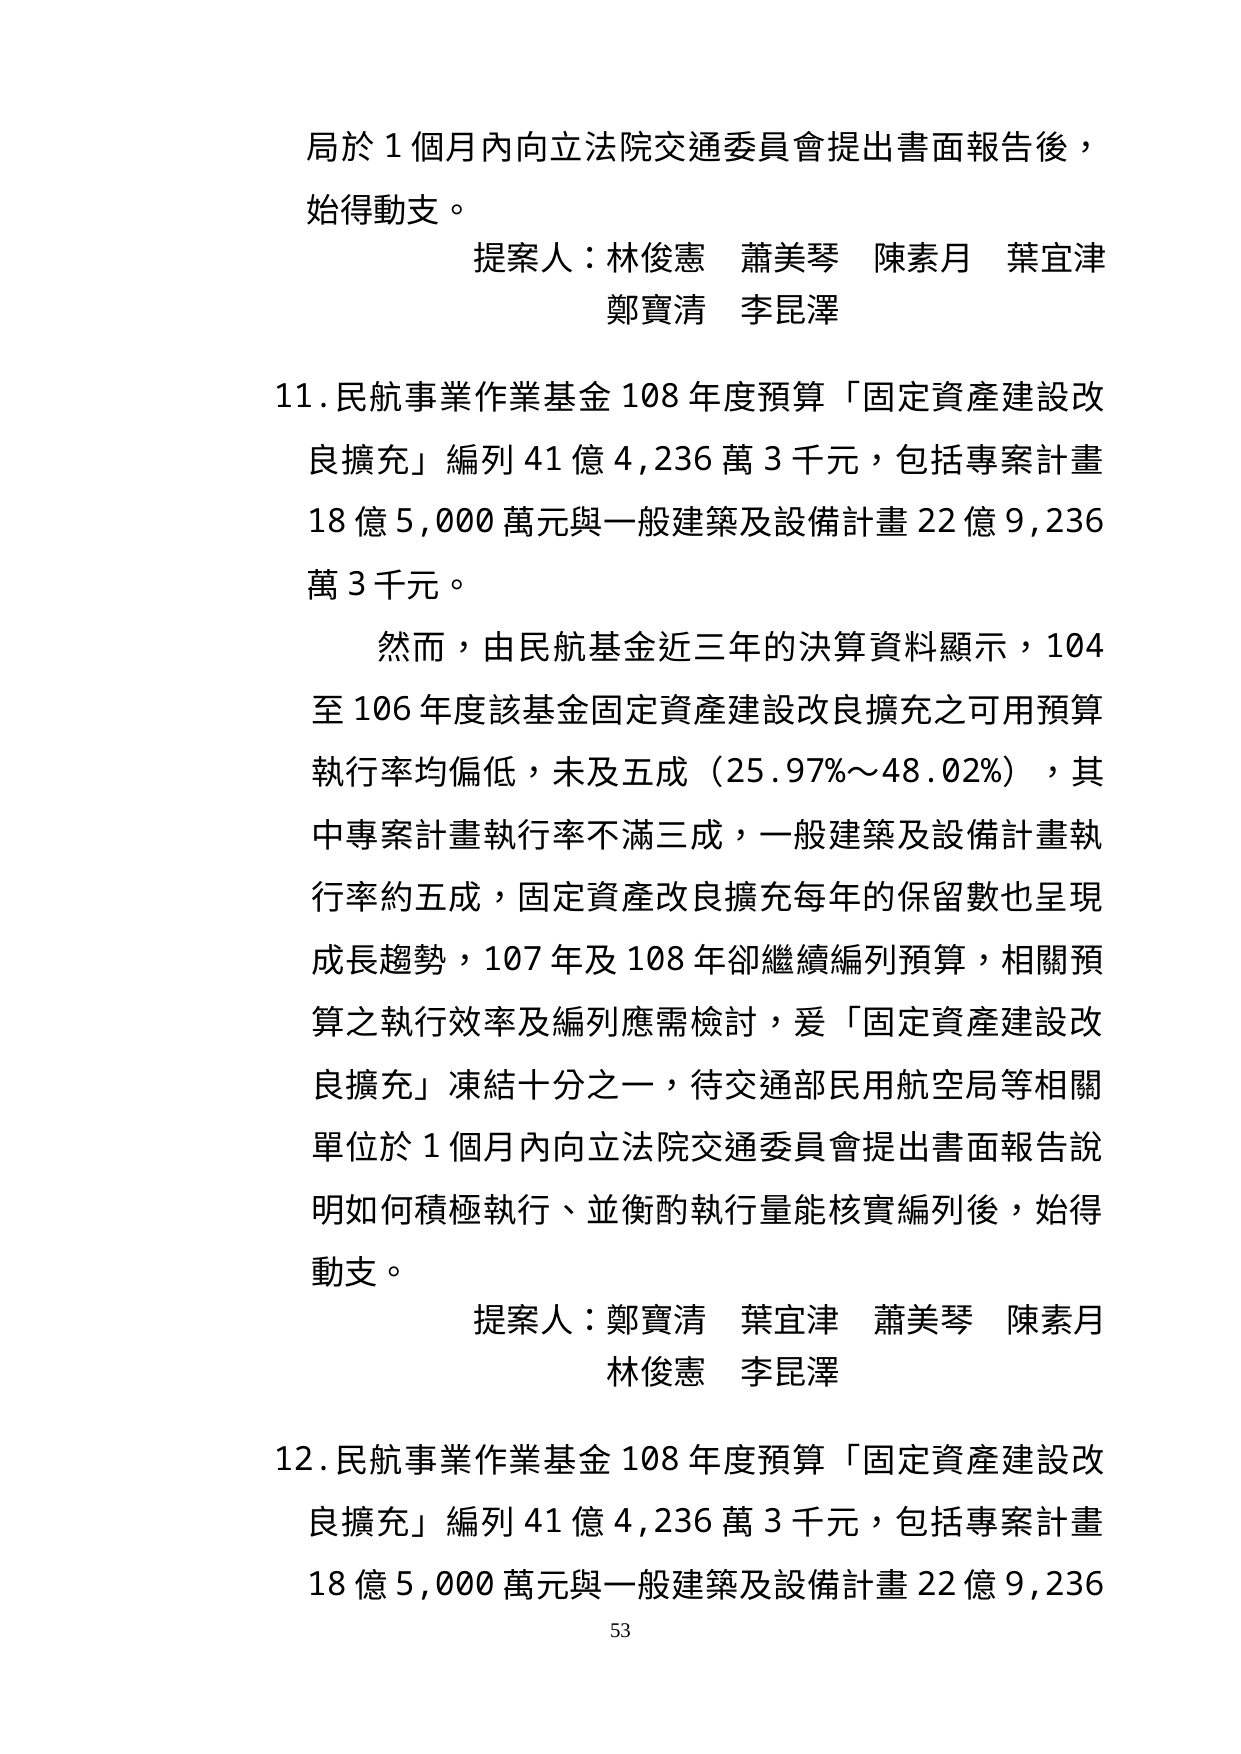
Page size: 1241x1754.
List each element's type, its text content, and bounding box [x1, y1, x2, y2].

text 局於1個月內向立法院交通委員會提出書面報告後，始得動支。 [273, 103, 1104, 228]
text 提案人：林俊憲 蕭美琴 陳素月 葉宜津 鄭寶清 李昆澤 [473, 228, 1117, 332]
text 11.民航事業作業基金108年度預算「固定資產建設改良擴充」編列41億4,236萬3千元，包括專案計畫18億5,000萬元與一般建築及設備計畫22億9,236萬3千元。 [273, 353, 1104, 603]
text 提案人：鄭寶清 葉宜津 蕭美琴 陳素月 林俊憲 李昆澤 [473, 1291, 1117, 1395]
text 12.民航事業作業基金108年度預算「固定資產建設改良擴充」編列41億4,236萬3千元，包括專案計畫18億5,000萬元與一般建築及設備計畫22億9,236 [273, 1416, 1104, 1603]
text 然而，由民航基金近三年的決算資料顯示，104至106年度該基金固定資產建設改良擴充之可用預算執行率均偏低，未及五成（25.97%～48.02%），其中專案計畫執行率不滿三成，一般建築及設備計畫執行率約五成，固定資產改良擴充每年的保留數也呈現成長趨勢，107年及108年卻繼續編列預算，相關預算之執行效率及編列應需檢討，爰「固定資產建設改良擴充」凍結十分之一，待交通部民用航空局等相關單位於1個月內向立法院交通委員會提出書面報告說明如何積極執行、並衡酌執行量能核實編列後，始得動支。 [311, 603, 1104, 1291]
